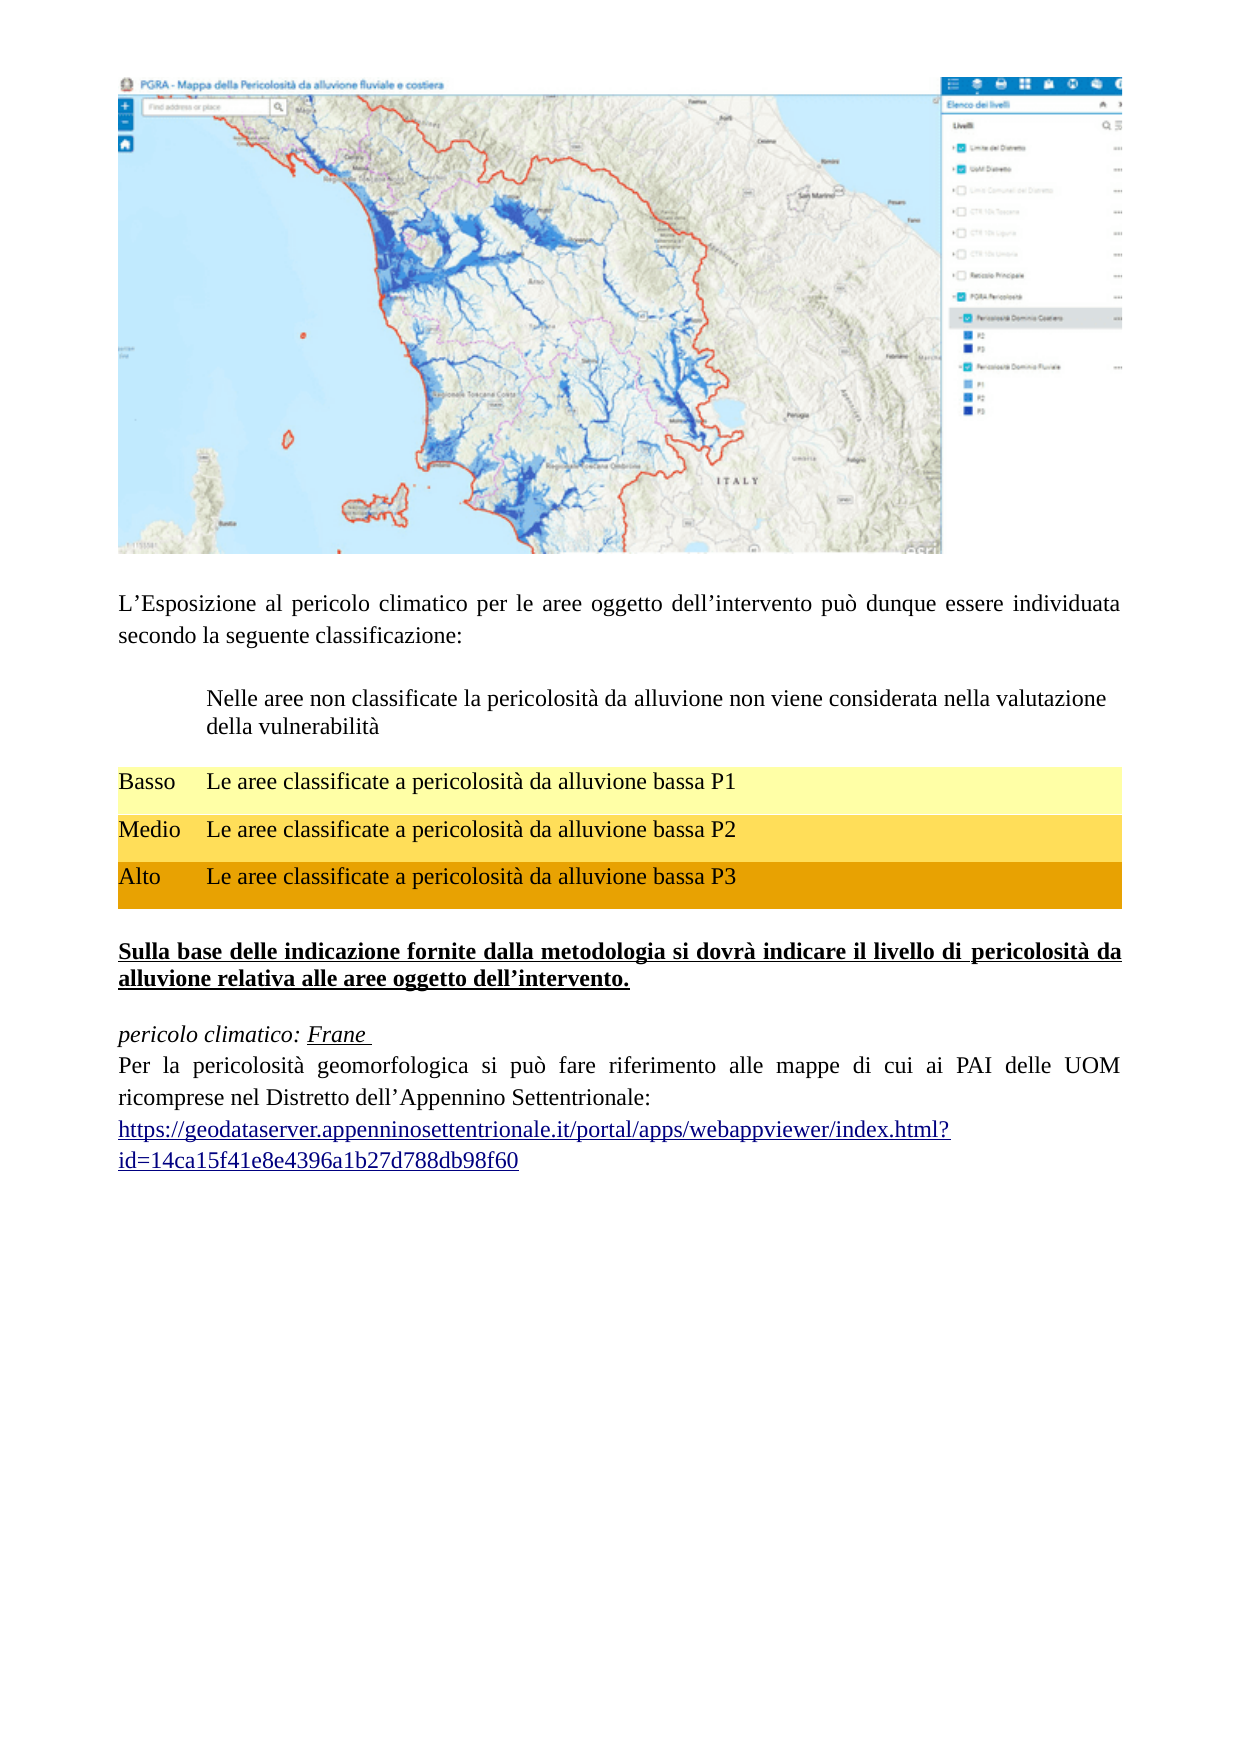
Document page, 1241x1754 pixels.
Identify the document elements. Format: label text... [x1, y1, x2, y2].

table_cell Medio [118, 815, 206, 862]
picture [118, 77, 1123, 554]
table_cell Le aree classificate a pericolosità da alluvione bassa P3 [206, 862, 1122, 909]
text pericolo climatico: Frane [118, 1019, 1122, 1047]
table_cell Le aree classificate a pericolosità da alluvione bassa P2 [206, 815, 1122, 862]
table_cell Le aree classificate a pericolosità da alluvione bassa P1 [206, 767, 1122, 814]
table_header Nelle aree non classificate la pericolosità da alluvione non viene considerata nella valutazione della vulnerabilità [206, 685, 1122, 767]
text https://geodataserver.appenninosettentrionale.it/portal/apps/webappviewer/index.html?id=14ca15f41e8e4396a1b27d788db98f60 [118, 1114, 1122, 1174]
table_cell Alto [118, 862, 206, 909]
text L’Esposizione al pericolo climatico per le aree oggetto dell’intervento può dunque essere individuata secondo la seguente classificazione: [118, 589, 1122, 649]
table_cell Basso [118, 767, 206, 814]
table_header [118, 685, 206, 767]
text Sulla base delle indicazione fornite dalla metodologia si dovrà indicare il livello di pericolosità da alluvione relativa alle aree oggetto dell’intervento. [118, 937, 1122, 992]
text Per la pericolosità geomorfologica si può fare riferimento alle mappe di cui ai PAI delle UOM ricomprese nel Distretto dell’Appennino Settentrionale: [118, 1051, 1122, 1111]
